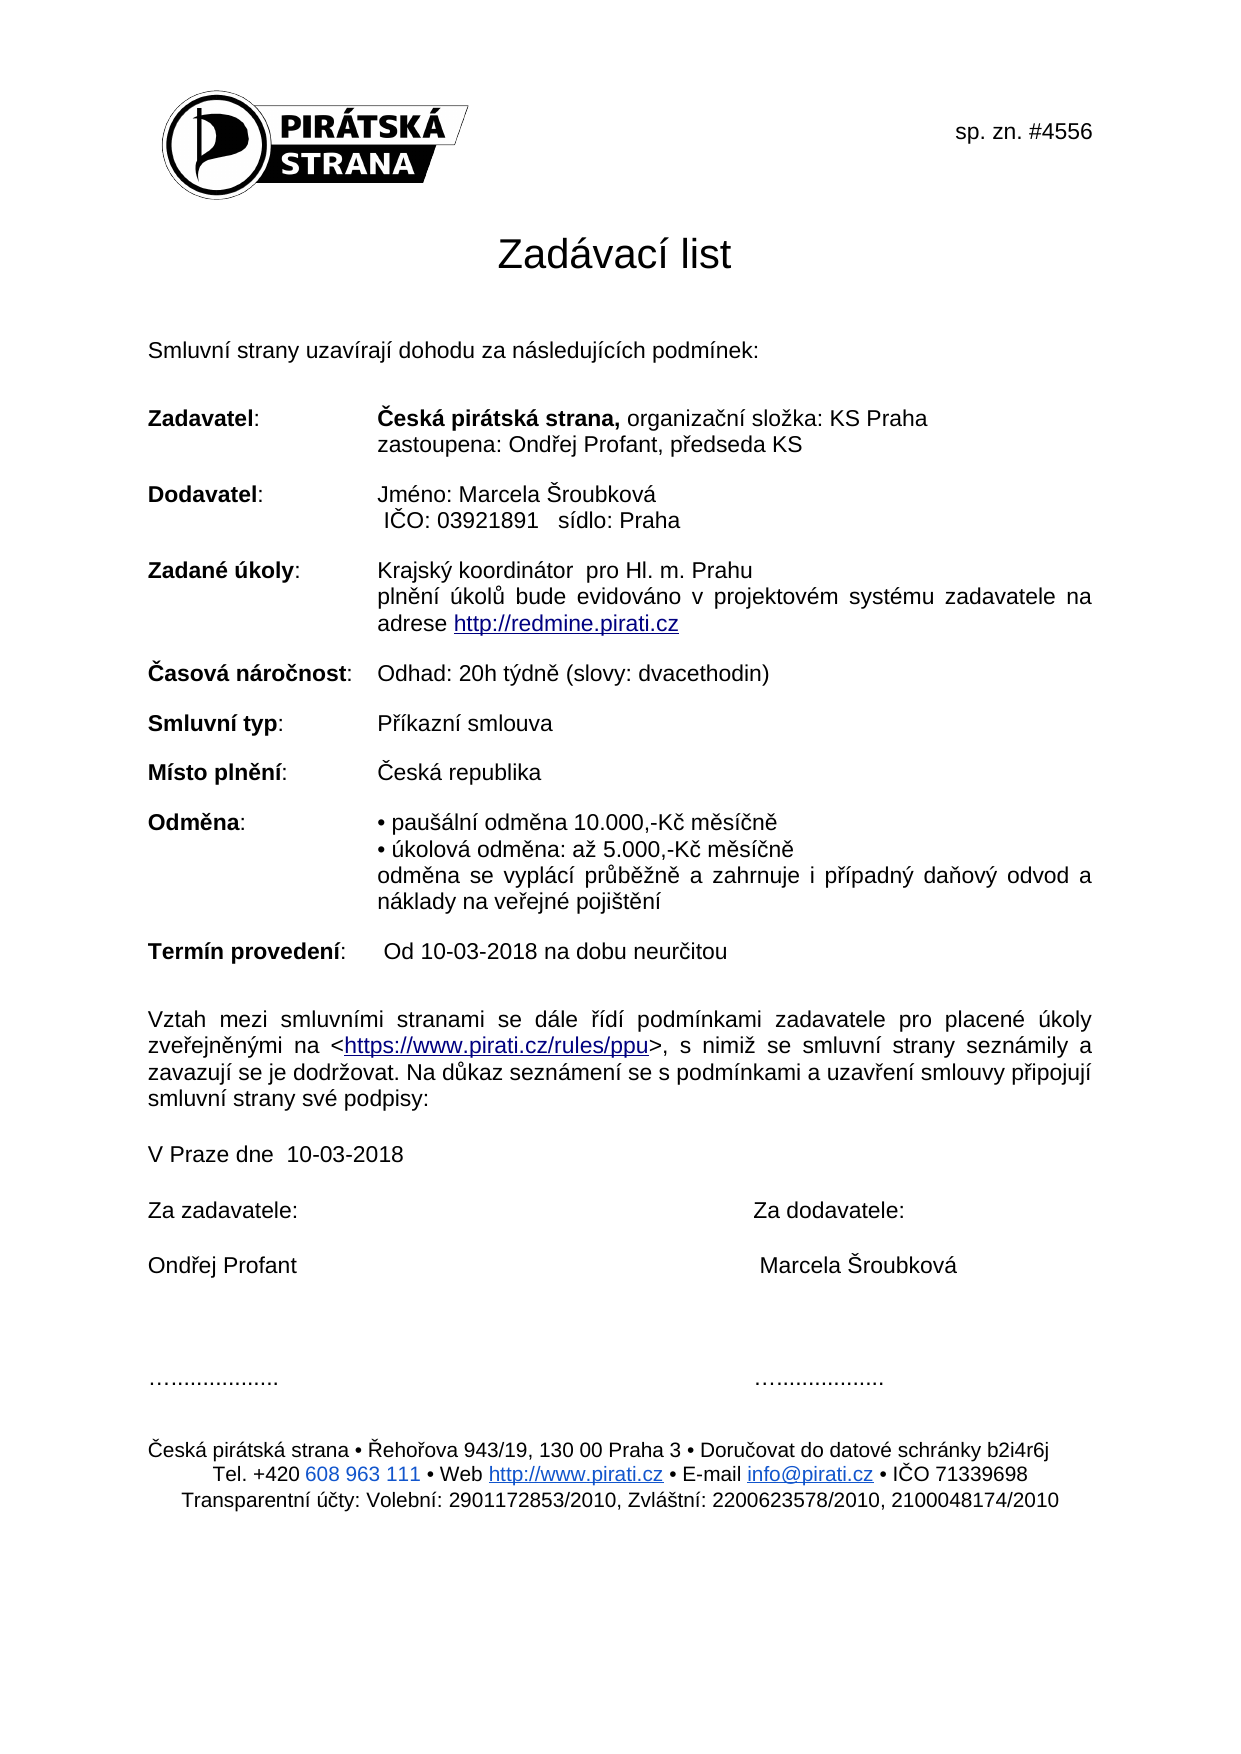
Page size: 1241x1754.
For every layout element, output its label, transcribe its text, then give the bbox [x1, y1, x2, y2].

text …................. …................. [148, 1364, 1093, 1390]
table_cell Jméno: Marcela Šroubková IČO: 03921891 sídlo: Praha [377, 469, 1093, 545]
text Smluvní strany uzavírají dohodu za následujících podmínek: [148, 337, 1093, 363]
text V Praze dne 10-03-2018 [148, 1141, 1093, 1167]
table_cell Časová náročnost: [148, 648, 377, 698]
text sp. zn. #4556 [483, 118, 1093, 144]
table_cell Od 10-03-2018 na dobu neurčitou [377, 926, 1093, 976]
subtitle Zadávací list [148, 230, 1093, 278]
table_cell Krajský koordinátor pro Hl. m. Prahu plnění úkolů bude evidováno v projektovém systému zadavatele na adrese http://redmine.pirati.cz [377, 545, 1093, 648]
table_cell Odhad: 20h týdně (slovy: dvacethodin) [377, 648, 1093, 698]
table_cell Dodavatel: [148, 469, 377, 545]
table_cell Příkazní smlouva [377, 698, 1093, 748]
table_cell Česká republika [377, 748, 1093, 797]
table_header Česká pirátská strana, organizační složka: KS Praha zastoupena: Ondřej Profant, předseda KS [377, 393, 1093, 469]
table_cell Termín provedení: [148, 926, 377, 976]
table_cell Místo plnění: [148, 748, 377, 797]
picture [147, 75, 483, 214]
text Ondřej Profant Marcela Šroubková [148, 1252, 1093, 1279]
table_cell Smluvní typ: [148, 698, 377, 748]
table_cell • paušální odměna 10.000,-Kč měsíčně • úkolová odměna: až 5.000,-Kč měsíčně odměna se vyplácí průběžně a zahrnuje i případný daňový odvod a náklady na veřejné pojištění [377, 798, 1093, 926]
table_cell Odměna: [148, 798, 377, 926]
table_cell Zadané úkoly: [148, 545, 377, 648]
text Za zadavatele: Za dodavatele: [148, 1197, 1093, 1223]
table_header Zadavatel: [148, 393, 377, 469]
text Vztah mezi smluvními stranami se dále řídí podmínkami zadavatele pro placené úkoly zveřejněnými na <https://www.pirati.cz/rules/ppu>, s nimiž se smluvní strany seznámily a zavazují se je dodržovat. Na důkaz seznámení se s podmínkami a uzavření smlouvy připojují smluvní strany své podpisy: [148, 1006, 1093, 1111]
